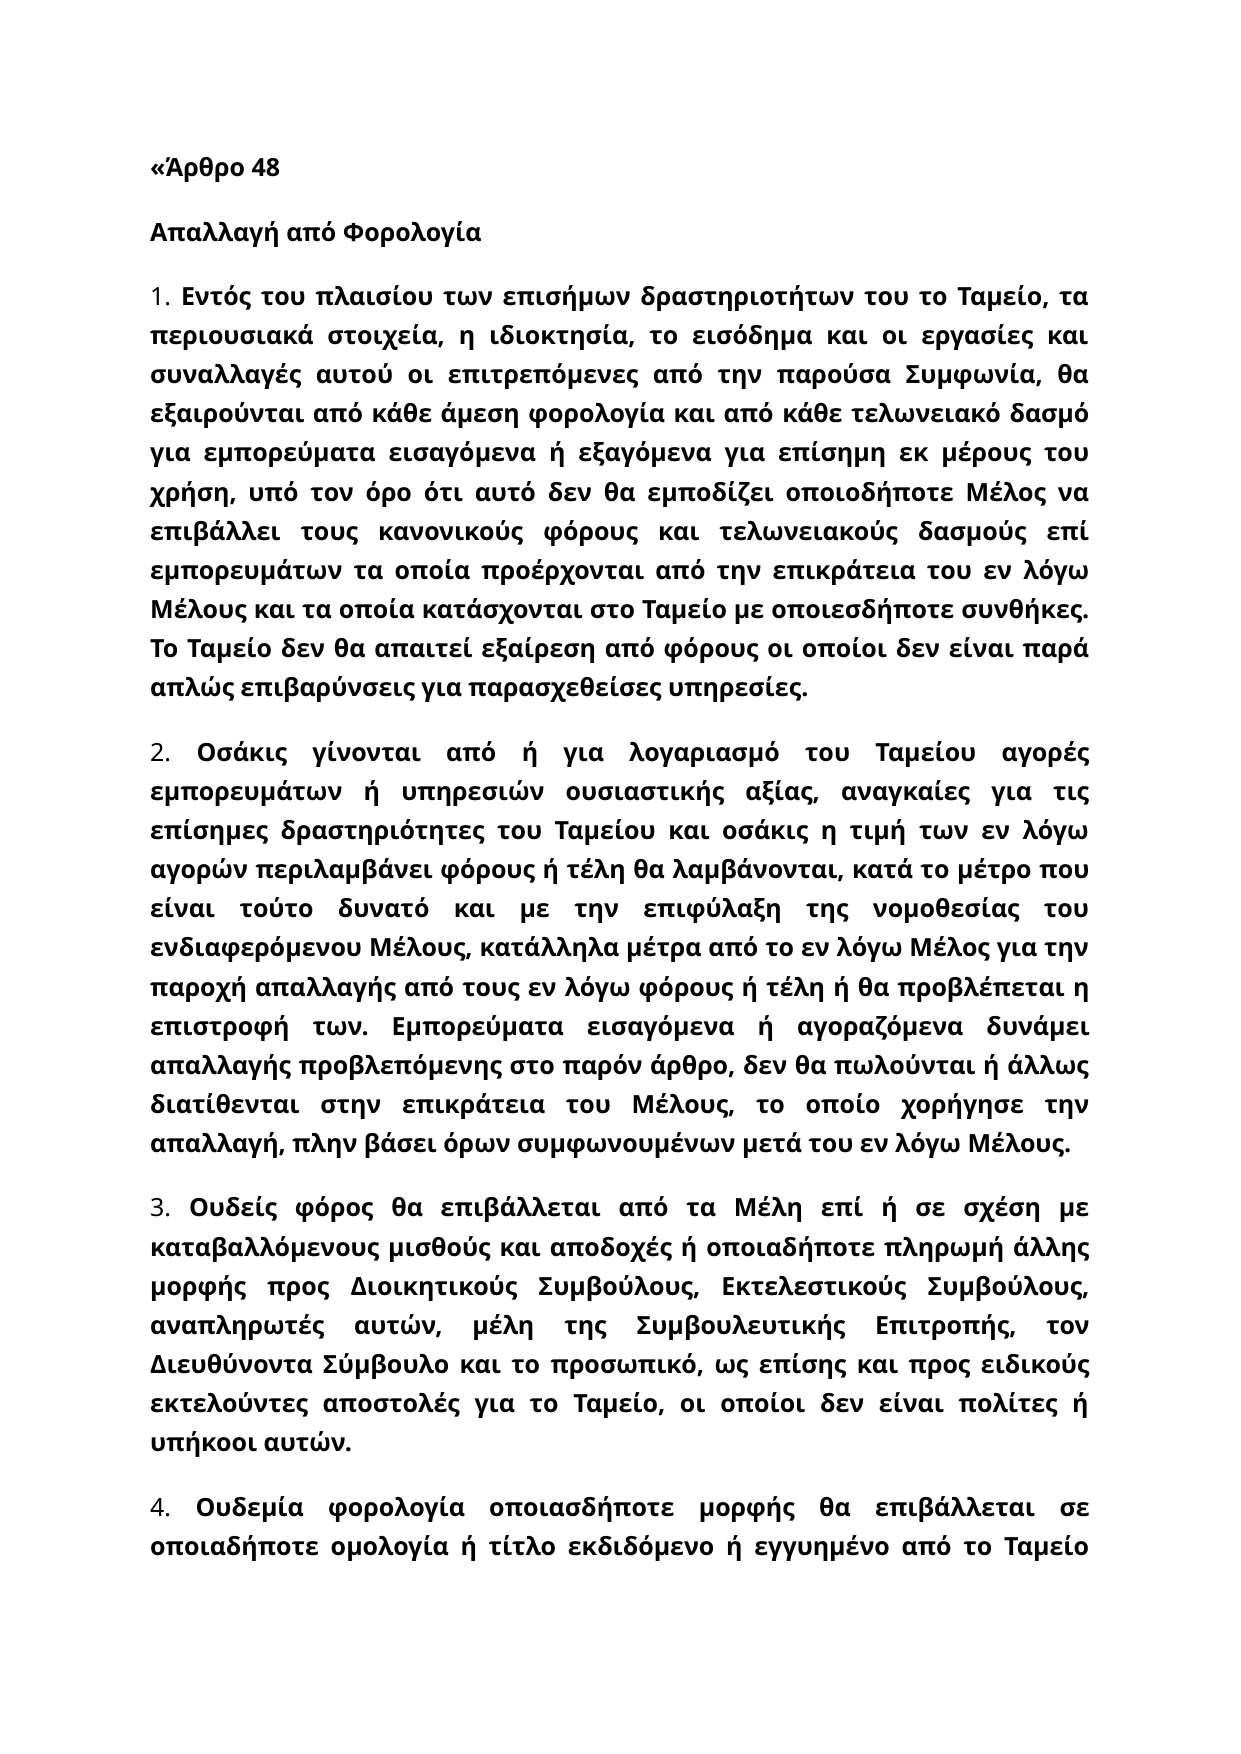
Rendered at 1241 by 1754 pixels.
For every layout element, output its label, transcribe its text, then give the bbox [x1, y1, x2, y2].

text «Άρθρο 48 [150, 150, 1090, 184]
text 4. Ουδεμία φορολογία οποιασδήποτε μορφής θα επιβάλλεται σε οποιαδήποτε ομολογία ή τίτλο εκδιδόμενο ή εγγυημένο από το Ταμείο [150, 1489, 1090, 1562]
text 2. Οσάκις γίνονται από ή για λογαριασμό του Ταμείου αγορές εμπορευμάτων ή υπηρεσιών ουσιαστικής αξίας, αναγκαίες για τις επίσημες δραστηριότητες του Ταμείου και οσάκις η τιμή των εν λόγω αγορών περιλαμβάνει φόρους ή τέλη θα λαμβάνονται, κατά το μέτρο που είναι τούτο δυνατό και με την επιφύλαξη της νομοθεσίας του ενδιαφερόμενου Μέλους, κατάλληλα μέτρα από το εν λόγω Μέλος για την παροχή απαλλαγής από τους εν λόγω φόρους ή τέλη ή θα προβλέπεται η επιστροφή των. Εμπορεύματα εισαγόμενα ή αγοραζόμενα δυνάμει απαλλαγής προβλεπόμενης στο παρόν άρθρο, δεν θα πωλούνται ή άλλως διατίθενται στην επικράτεια του Μέλους, το οποίο χορήγησε την απαλλαγή, πλην βάσει όρων συμφωνουμένων μετά του εν λόγω Μέλους. [150, 734, 1090, 1160]
text 1. Εντός του πλαισίου των επισήμων δραστηριοτήτων του το Ταμείο, τα περιουσιακά στοιχεία, η ιδιοκτησία, το εισόδημα και οι εργασίες και συναλλαγές αυτού οι επιτρεπόμενες από την παρούσα Συμφωνία, θα εξαιρούνται από κάθε άμεση φορολογία και από κάθε τελωνειακό δασμό για εμπορεύματα εισαγόμενα ή εξαγόμενα για επίσημη εκ μέρους του χρήση, υπό τον όρο ότι αυτό δεν θα εμποδίζει οποιοδήποτε Μέλος να επιβάλλει τους κανονικούς φόρους και τελωνειακούς δασμούς επί εμπορευμάτων τα οποία προέρχονται από την επικράτεια του εν λόγω Μέλους και τα οποία κατάσχονται στο Ταμείο με οποιεσδήποτε συνθήκες. Το Ταμείο δεν θα απαιτεί εξαίρεση από φόρους οι οποίοι δεν είναι παρά απλώς επιβαρύνσεις για παρασχεθείσες υπηρεσίες. [150, 278, 1090, 704]
text Απαλλαγή από Φορολογία [150, 214, 1090, 248]
text 3. Ουδείς φόρος θα επιβάλλεται από τα Μέλη επί ή σε σχέση με καταβαλλόμενους μισθούς και αποδοχές ή οποιαδήποτε πληρωμή άλλης μορφής προς Διοικητικούς Συμβούλους, Εκτελεστικούς Συμβούλους, αναπληρωτές αυτών, μέλη της Συμβουλευτικής Επιτροπής, τον Διευθύνοντα Σύμβουλο και το προσωπικό, ως επίσης και προς ειδικούς εκτελούντες αποστολές για το Ταμείο, οι οποίοι δεν είναι πολίτες ή υπήκοοι αυτών. [150, 1190, 1090, 1459]
